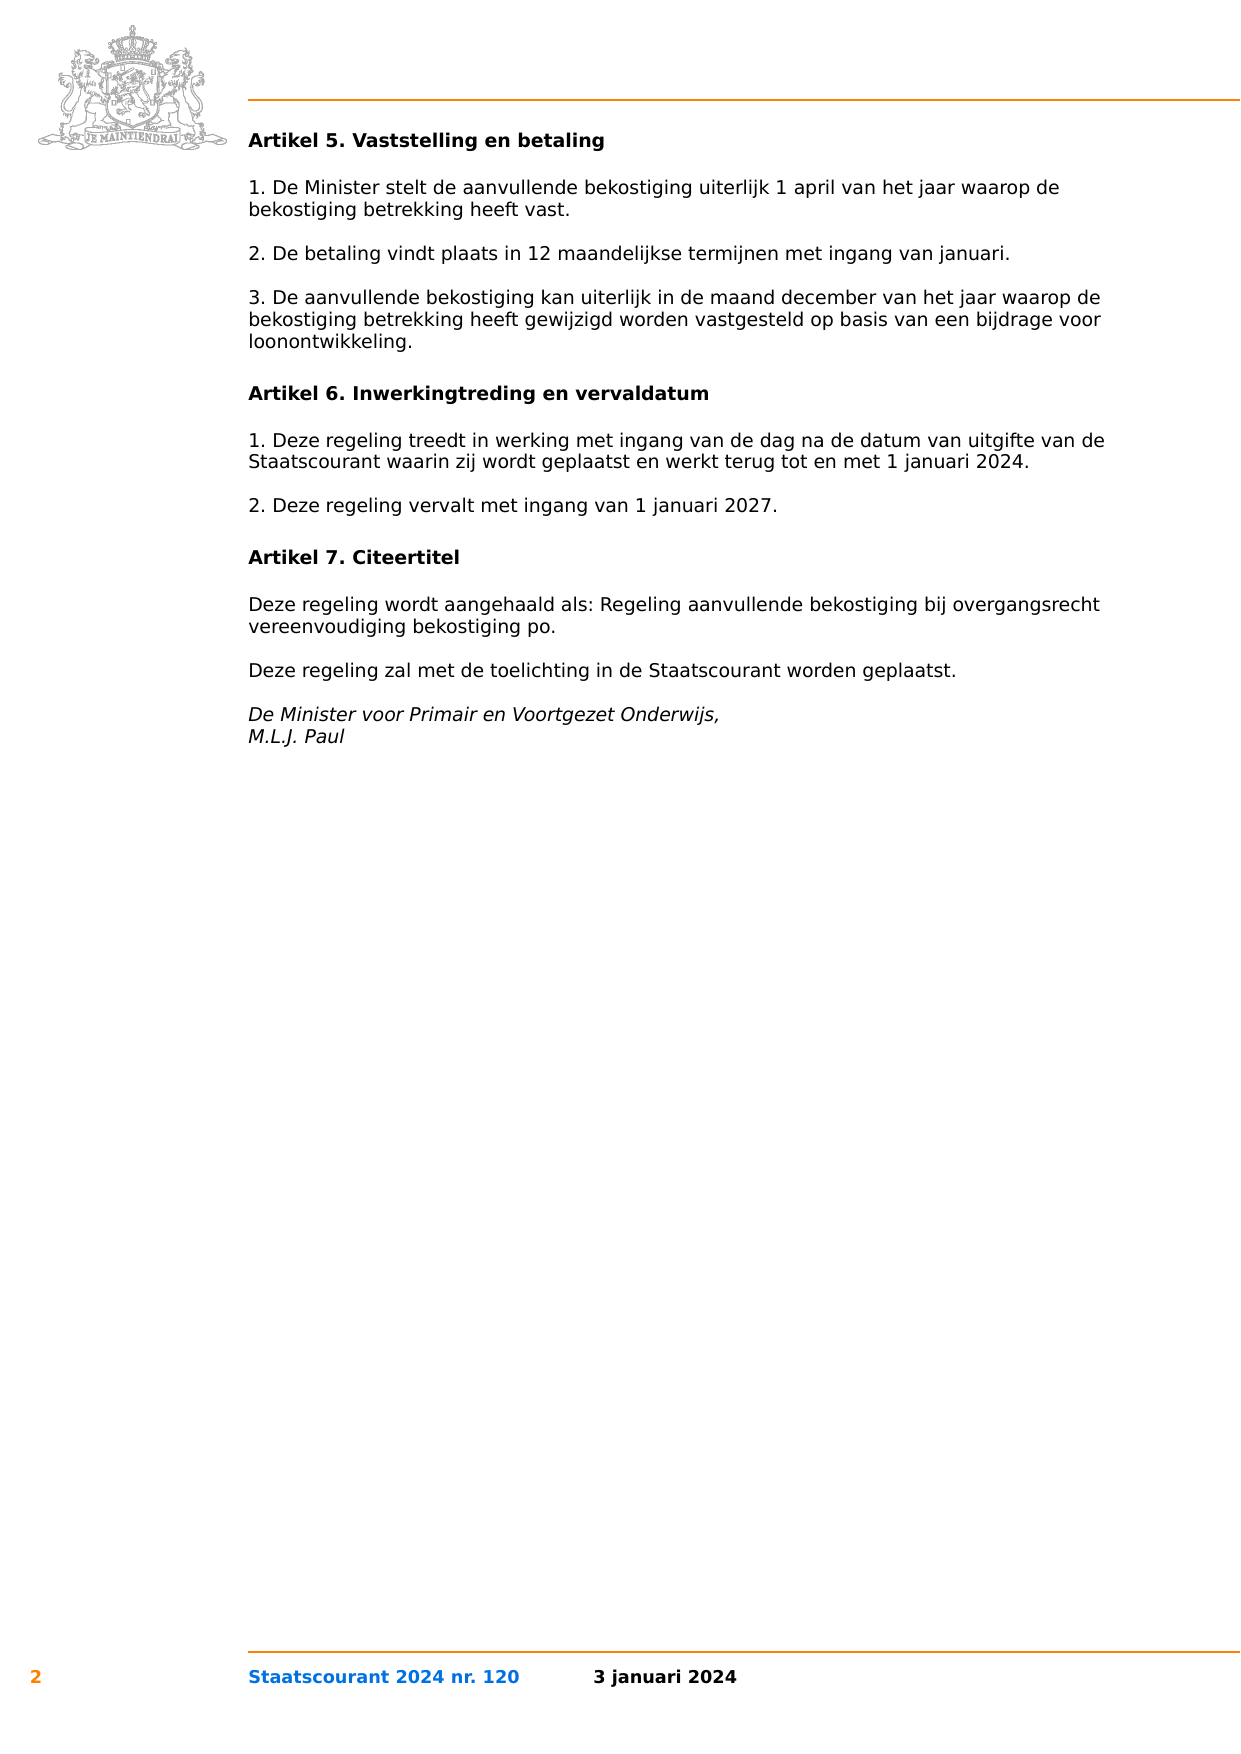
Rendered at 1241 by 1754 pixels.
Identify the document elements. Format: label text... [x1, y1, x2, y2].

text 3. De aanvullende bekostiging kan uiterlijk in de maand december van het jaar waarop de bekostiging betrekking heeft gewijzigd worden vastgesteld op basis van een bijdrage voor loonontwikkeling. [248, 287, 1163, 352]
text 2. De betaling vindt plaats in 12 maandelijkse termijnen met ingang van januari. [248, 243, 1163, 265]
text 1. De Minister stelt de aanvullende bekostiging uiterlijk 1 april van het jaar waarop de bekostiging betrekking heeft vast. [248, 177, 1163, 221]
subtitle Artikel 7. Citeertitel [248, 547, 1163, 569]
text 1. Deze regeling treedt in werking met ingang van de dag na de datum van uitgifte van de Staatscourant waarin zij wordt geplaatst en werkt terug tot en met 1 januari 2024. [248, 429, 1163, 473]
text Deze regeling wordt aangehaald als: Regeling aanvullende bekostiging bij overgangsrecht vereenvoudiging bekostiging po. [248, 594, 1163, 638]
text De Minister voor Primair en Voortgezet Onderwijs, M.L.J. Paul [248, 704, 1163, 748]
text Deze regeling zal met de toelichting in de Staatscourant worden geplaatst. [248, 660, 1163, 682]
text 2. Deze regeling vervalt met ingang van 1 januari 2027. [248, 495, 1163, 517]
subtitle Artikel 6. Inwerkingtreding en vervaldatum [248, 382, 1163, 404]
subtitle Artikel 5. Vaststelling en betaling [248, 130, 1163, 152]
picture [38, 25, 227, 150]
